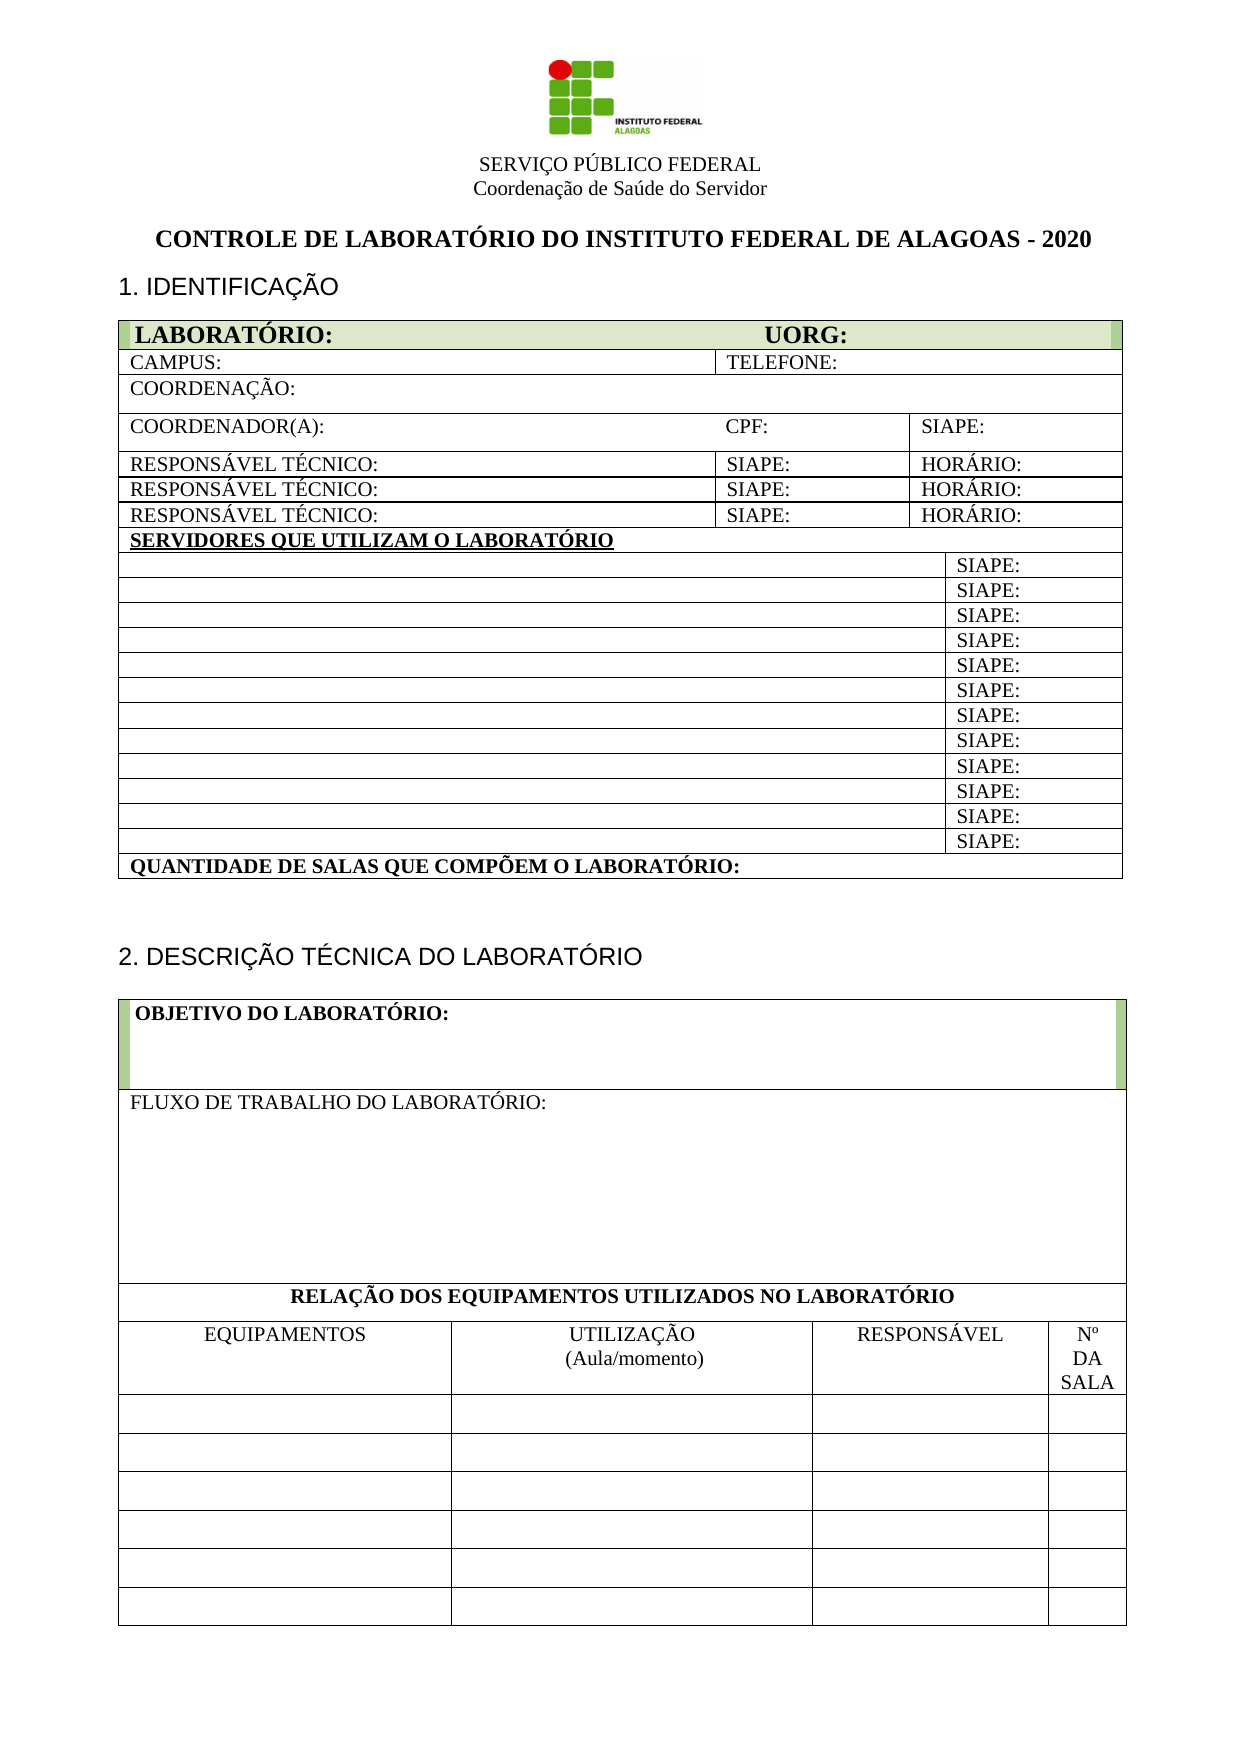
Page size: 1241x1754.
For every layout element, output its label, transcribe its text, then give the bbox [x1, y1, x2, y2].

table_cell HORÁRIO: [910, 503, 1122, 527]
table_cell [119, 1549, 451, 1587]
table_cell [813, 1472, 1048, 1510]
table_cell [813, 1434, 1048, 1471]
table_cell [452, 1472, 812, 1510]
table_cell [1049, 1511, 1126, 1548]
table_cell SIAPE: [946, 779, 1122, 803]
table_cell [119, 1395, 451, 1433]
table_cell RESPONSÁVEL TÉCNICO: [119, 478, 715, 501]
table_cell [119, 1588, 451, 1625]
table_cell [452, 1549, 812, 1587]
table_cell [119, 754, 945, 778]
table_cell HORÁRIO: [910, 452, 1122, 476]
table_cell SIAPE: [946, 603, 1122, 627]
table_cell CAMPUS: [119, 350, 715, 374]
text 1. IDENTIFICAÇÃO [118, 272, 1122, 301]
table_cell SIAPE: [946, 628, 1122, 652]
table_cell [119, 804, 945, 828]
table_cell [1049, 1588, 1126, 1625]
table_cell SIAPE: [946, 829, 1122, 853]
table_cell [119, 653, 945, 677]
table_cell [119, 779, 945, 803]
table_cell TELEFONE: [716, 350, 1122, 374]
table_cell [1049, 1549, 1126, 1587]
table_cell SIAPE: [946, 678, 1122, 702]
table_cell [119, 628, 945, 652]
table_cell [119, 678, 945, 702]
table_cell [813, 1549, 1048, 1587]
table_cell UTILIZAÇÃO (Aula/momento) [452, 1322, 812, 1394]
table_cell SIAPE: [946, 804, 1122, 828]
table_cell [1049, 1434, 1126, 1471]
table_cell SIAPE: [946, 578, 1122, 602]
table_cell RESPONSÁVEL [813, 1322, 1048, 1394]
table_cell SIAPE: [716, 478, 909, 501]
table_cell HORÁRIO: [910, 478, 1122, 501]
table_cell [452, 1395, 812, 1433]
table_cell [452, 1434, 812, 1471]
table_cell FLUXO DE TRABALHO DO LABORATÓRIO: [119, 1090, 1126, 1283]
text 2. DESCRIÇÃO TÉCNICA DO LABORATÓRIO [118, 942, 1122, 971]
table_cell SIAPE: [946, 729, 1122, 752]
table_cell [119, 1511, 451, 1548]
table_cell [119, 729, 945, 752]
table_cell SIAPE: [946, 553, 1122, 577]
table_cell [1049, 1472, 1126, 1510]
table_header OBJETIVO DO LABORATÓRIO: [119, 1000, 130, 1089]
table_cell EQUIPAMENTOS [119, 1322, 451, 1394]
table_cell [813, 1511, 1048, 1548]
table_cell [452, 1588, 812, 1625]
table_cell COORDENAÇÃO: [119, 375, 1122, 413]
table_cell COORDENADOR(A): CPF: [119, 414, 909, 451]
table_cell SIAPE: [946, 703, 1122, 727]
table_cell Nº DA SALA [1049, 1322, 1126, 1394]
table_cell [452, 1511, 812, 1548]
table_cell RESPONSÁVEL TÉCNICO: [119, 503, 715, 527]
table_cell SIAPE: [946, 653, 1122, 677]
text CONTROLE DE LABORATÓRIO DO INSTITUTO FEDERAL DE ALAGOAS - 2020 [118, 224, 1122, 253]
table_cell [119, 829, 945, 853]
table_cell [813, 1395, 1048, 1433]
table_cell SIAPE: [716, 452, 909, 476]
table_header OBJETIVO DO LABORATÓRIO: [1116, 1000, 1126, 1089]
table_cell RELAÇÃO DOS EQUIPAMENTOS UTILIZADOS NO LABORATÓRIO [119, 1284, 1126, 1321]
table_cell [119, 578, 945, 602]
table_cell SIAPE: [946, 754, 1122, 778]
table_cell SERVIDORES QUE UTILIZAM O LABORATÓRIO [119, 528, 1122, 552]
table_cell QUANTIDADE DE SALAS QUE COMPÕEM O LABORATÓRIO: [119, 854, 1122, 878]
table_cell [1049, 1395, 1126, 1433]
picture [547, 60, 705, 137]
table_cell [119, 1472, 451, 1510]
table_cell RESPONSÁVEL TÉCNICO: [119, 452, 715, 476]
table_cell [119, 553, 945, 577]
table_cell [119, 1434, 451, 1471]
table_cell SIAPE: [910, 414, 1122, 451]
table_cell [119, 703, 945, 727]
table_cell SIAPE: [716, 503, 909, 527]
table_cell [813, 1588, 1048, 1625]
table_cell [119, 603, 945, 627]
